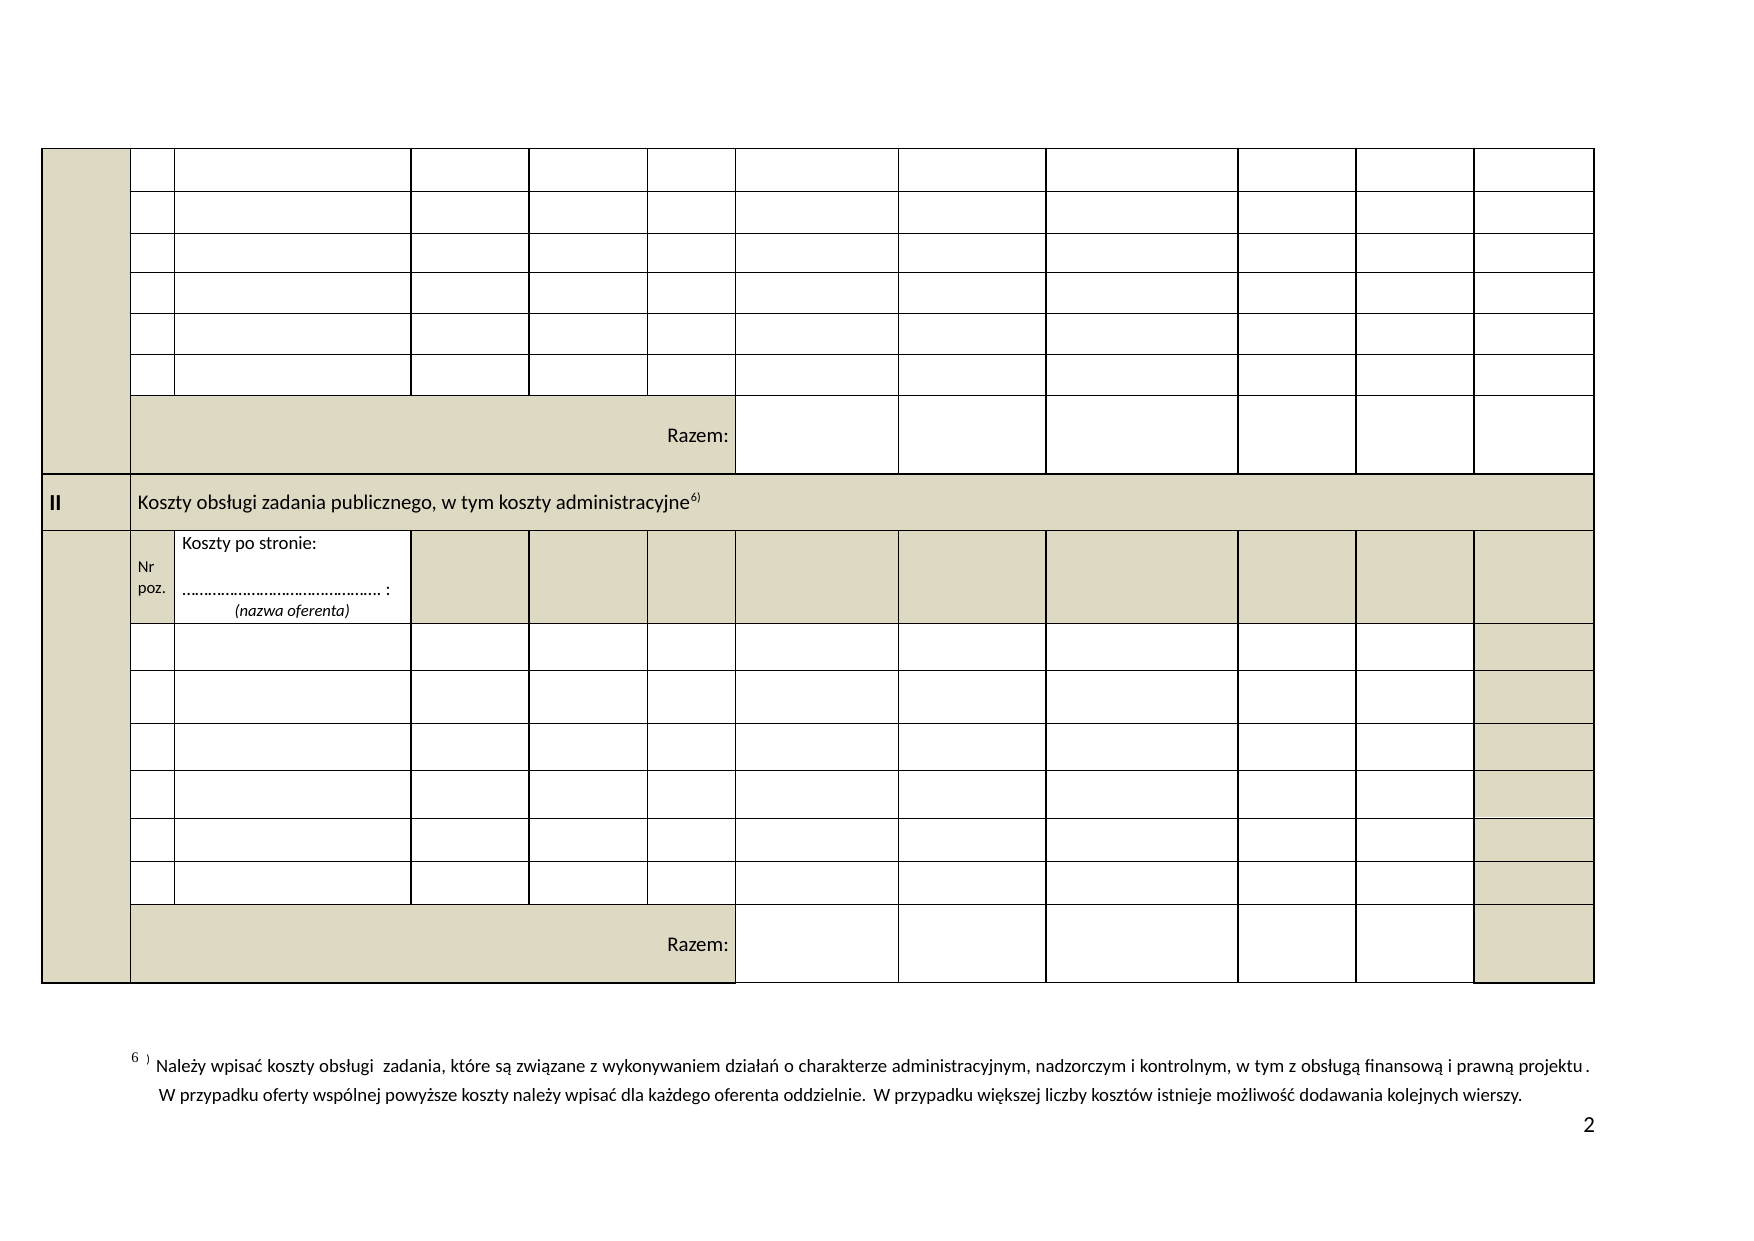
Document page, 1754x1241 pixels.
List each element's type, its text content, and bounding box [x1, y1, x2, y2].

table_cell [530, 355, 647, 395]
table_cell [1475, 724, 1593, 770]
table_cell [1239, 149, 1355, 191]
table_cell [736, 417, 898, 473]
table_cell [1239, 355, 1355, 395]
table_cell Razem: [131, 396, 735, 473]
table_cell [1239, 314, 1355, 354]
table_cell [648, 819, 735, 861]
table_cell [648, 671, 735, 723]
table_cell [530, 724, 647, 770]
table_cell [899, 355, 1045, 395]
table_cell [412, 192, 528, 233]
table_cell [1047, 905, 1237, 982]
table_cell [1357, 624, 1473, 670]
table_cell [1357, 671, 1473, 723]
table_cell [412, 355, 528, 395]
table_cell Koszty po stronie: ………………………………………. : (nazwa oferenta) [175, 531, 410, 623]
table_cell [412, 862, 528, 904]
table_cell [412, 234, 528, 272]
table_cell [1047, 234, 1237, 272]
table_cell [412, 531, 528, 623]
table_cell [1357, 234, 1473, 272]
table_cell Nr poz. [131, 531, 174, 623]
table_cell [1357, 273, 1473, 313]
table_cell [131, 192, 174, 233]
table_cell [412, 671, 528, 723]
table_cell [1357, 355, 1473, 395]
table_cell [648, 273, 735, 313]
table_cell [412, 314, 528, 354]
table_cell [1475, 671, 1593, 723]
table_cell [1239, 671, 1355, 723]
table_cell [899, 819, 1045, 861]
table_cell [899, 862, 1045, 904]
table_cell [131, 355, 174, 395]
table_cell [1357, 724, 1473, 770]
table_cell [412, 273, 528, 313]
table_cell [412, 819, 528, 861]
table_cell II [43, 475, 130, 530]
table_cell [1357, 531, 1473, 623]
table_cell [1357, 396, 1473, 417]
table_cell [1047, 624, 1237, 670]
table_cell [1475, 192, 1593, 233]
table_cell [1239, 192, 1355, 233]
table_cell [530, 819, 647, 861]
table_cell Koszty obsługi zadania publicznego, w tym koszty administracyjne) [131, 475, 1593, 530]
table_cell [175, 671, 410, 723]
table_cell [412, 724, 528, 770]
table_cell [1475, 862, 1593, 904]
table_cell [131, 671, 174, 723]
table_cell [530, 273, 647, 313]
table_cell [736, 671, 898, 723]
table_cell [1239, 273, 1355, 313]
table_cell [530, 771, 647, 817]
table_cell [175, 355, 410, 395]
table_cell [1047, 355, 1237, 395]
table_cell [1357, 905, 1473, 982]
table_cell [43, 149, 130, 473]
table_cell [648, 355, 735, 395]
table_cell [648, 234, 735, 272]
table_cell [412, 771, 528, 817]
table_cell [131, 724, 174, 770]
table_cell [530, 314, 647, 354]
table_cell [1239, 905, 1355, 982]
table_cell [131, 771, 174, 817]
table_cell [736, 234, 898, 272]
table_cell [1475, 819, 1593, 861]
table_cell [1475, 624, 1593, 670]
table_cell [899, 417, 1045, 473]
table_cell [1475, 355, 1593, 395]
table_cell [1239, 862, 1355, 904]
table_cell [899, 396, 1045, 417]
table_cell [648, 192, 735, 233]
table_cell [648, 771, 735, 817]
table_cell [1047, 396, 1237, 417]
table_cell [648, 149, 735, 191]
table_cell [1475, 417, 1593, 473]
table_cell [1239, 771, 1355, 817]
table_cell [1475, 396, 1593, 417]
table_cell [736, 862, 898, 904]
table_cell [1047, 417, 1237, 473]
table_cell [175, 234, 410, 272]
table_cell [131, 624, 174, 670]
table_cell [175, 771, 410, 817]
table_cell [131, 819, 174, 861]
table_cell [736, 396, 898, 417]
table_cell [899, 624, 1045, 670]
table_cell [1475, 531, 1593, 623]
table_cell [43, 531, 130, 982]
table_cell [1239, 819, 1355, 861]
table_cell [1239, 531, 1355, 623]
table_cell [899, 149, 1045, 191]
table_cell [1357, 149, 1473, 191]
table_cell [648, 624, 735, 670]
table_cell [736, 314, 898, 354]
table_cell [1475, 234, 1593, 272]
table_cell [899, 273, 1045, 313]
table_cell [1357, 819, 1473, 861]
table_cell [899, 531, 1045, 623]
table_cell [1047, 819, 1237, 861]
table_cell [1047, 149, 1237, 191]
table_cell [1239, 234, 1355, 272]
table_cell [1047, 671, 1237, 723]
table_cell [175, 862, 410, 904]
table_cell [736, 531, 898, 623]
table_cell [175, 314, 410, 354]
table_cell [648, 862, 735, 904]
table_cell [1047, 771, 1237, 817]
table_cell [131, 149, 174, 191]
table_cell [1239, 624, 1355, 670]
table_cell [175, 149, 410, 191]
table_cell [1357, 862, 1473, 904]
table_cell [175, 273, 410, 313]
table_cell [1475, 771, 1593, 817]
table_cell [899, 905, 1045, 982]
table_cell [899, 192, 1045, 233]
table_cell [736, 724, 898, 770]
table_cell [1047, 531, 1237, 623]
table_cell [1357, 771, 1473, 817]
table_cell [530, 234, 647, 272]
table_cell [1475, 905, 1593, 982]
table_cell [648, 314, 735, 354]
table_cell [736, 905, 898, 982]
table_cell [648, 531, 735, 623]
table_cell [530, 862, 647, 904]
table_cell [1357, 314, 1473, 354]
table_cell [530, 192, 647, 233]
table_cell [131, 273, 174, 313]
table_cell [899, 314, 1045, 354]
table_cell [648, 724, 735, 770]
table_cell [175, 819, 410, 861]
table_cell [1047, 192, 1237, 233]
table_cell [1475, 273, 1593, 313]
table_cell [899, 234, 1045, 272]
table_cell [131, 862, 174, 904]
table_cell [131, 314, 174, 354]
table_cell [131, 234, 174, 272]
table_cell [530, 671, 647, 723]
table_cell [736, 273, 898, 313]
table_cell [1239, 396, 1355, 417]
table_cell [1239, 724, 1355, 770]
table_cell [412, 149, 528, 191]
table_cell [1475, 314, 1593, 354]
table_cell [736, 771, 898, 817]
table_cell [175, 192, 410, 233]
table_cell [1239, 417, 1355, 473]
table_cell [1047, 314, 1237, 354]
table_cell [736, 355, 898, 395]
table_cell [736, 819, 898, 861]
table_cell [412, 624, 528, 670]
table_cell [736, 192, 898, 233]
table_cell [899, 771, 1045, 817]
table_cell [899, 724, 1045, 770]
table_cell [1047, 862, 1237, 904]
table_cell [175, 624, 410, 670]
table_cell [736, 624, 898, 670]
table_cell Razem: [131, 905, 735, 982]
table_cell [175, 724, 410, 770]
table_cell [1357, 417, 1473, 473]
table_cell [530, 149, 647, 191]
table_cell [899, 671, 1045, 723]
table_cell [736, 149, 898, 191]
table_cell [1357, 192, 1473, 233]
table_cell [530, 624, 647, 670]
table_cell [1475, 149, 1593, 191]
table_cell [1047, 724, 1237, 770]
table_cell [1047, 273, 1237, 313]
table_cell [530, 531, 647, 623]
